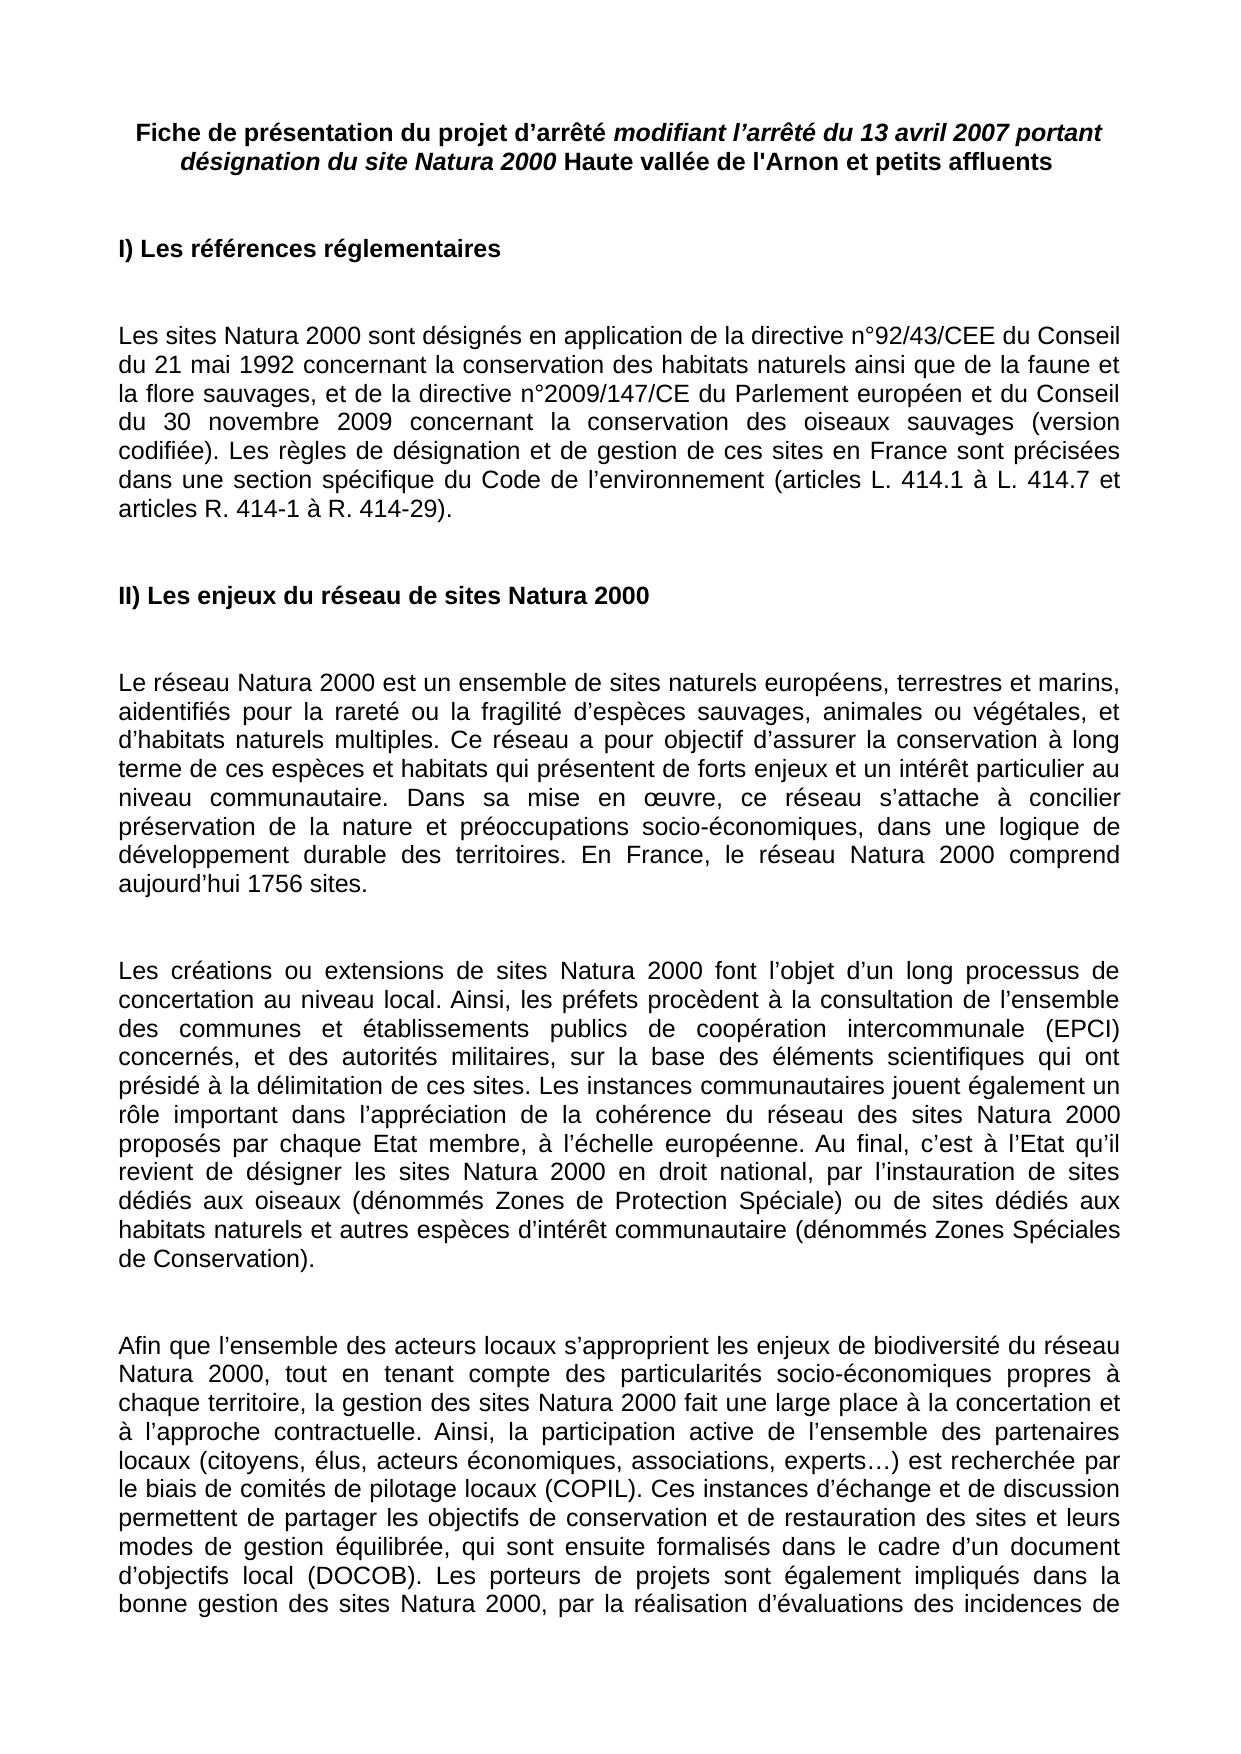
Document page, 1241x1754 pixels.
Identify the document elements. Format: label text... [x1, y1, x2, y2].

text Les créations ou extensions de sites Natura 2000 font l’objet d’un long processus de concertation au niveau local. Ainsi, les préfets procèdent à la consultation de l’ensemble des communes et établissements publics de coopération intercommunale (EPCI) concernés, et des autorités militaires, sur la base des éléments scientifiques qui ont présidé à la délimitation de ces sites. Les instances communautaires jouent également un rôle important dans l’appréciation de la cohérence du réseau des sites Natura 2000 proposés par chaque Etat membre, à l’échelle européenne. Au final, c’est à l’Etat qu’il revient de désigner les sites Natura 2000 en droit national, par l’instauration de sites dédiés aux oiseaux (dénommés Zones de Protection Spéciale) ou de sites dédiés aux habitats naturels et autres espèces d’intérêt communautaire (dénommés Zones Spéciales de Conservation). [118, 956, 1122, 1272]
text Fiche de présentation du projet d’arrêté modifiant l’arrêté du 13 avril 2007 portant désignation du site Natura 2000 Haute vallée de l'Arnon et petits affluents [118, 118, 1122, 176]
text Afin que l’ensemble des acteurs locaux s’approprient les enjeux de biodiversité du réseau Natura 2000, tout en tenant compte des particularités socio-économiques propres à chaque territoire, la gestion des sites Natura 2000 fait une large place à la concertation et à l’approche contractuelle. Ainsi, la participation active de l’ensemble des partenaires locaux (citoyens, élus, acteurs économiques, associations, experts…) est recherchée par le biais de comités de pilotage locaux (COPIL). Ces instances d’échange et de discussion permettent de partager les objectifs de conservation et de restauration des sites et leurs modes de gestion équilibrée, qui sont ensuite formalisés dans le cadre d’un document d’objectifs local (DOCOB). Les porteurs de projets sont également impliqués dans la bonne gestion des sites Natura 2000, par la réalisation d’évaluations des incidences de [118, 1331, 1122, 1618]
text I) Les références réglementaires [118, 234, 1122, 263]
text II) Les enjeux du réseau de sites Natura 2000 [118, 581, 1122, 609]
text Les sites Natura 2000 sont désignés en application de la directive n°92/43/CEE du Conseil du 21 mai 1992 concernant la conservation des habitats naturels ainsi que de la faune et la flore sauvages, et de la directive n°2009/147/CE du Parlement européen et du Conseil du 30 novembre 2009 concernant la conservation des oiseaux sauvages (version codifiée). Les règles de désignation et de gestion de ces sites en France sont précisées dans une section spécifique du Code de l’environnement (articles L. 414.1 à L. 414.7 et articles R. 414-1 à R. 414-29). [118, 321, 1122, 522]
text Le réseau Natura 2000 est un ensemble de sites naturels européens, terrestres et marins, aidentifiés pour la rareté ou la fragilité d’espèces sauvages, animales ou végétales, et d’habitats naturels multiples. Ce réseau a pour objectif d’assurer la conservation à long terme de ces espèces et habitats qui présentent de forts enjeux et un intérêt particulier au niveau communautaire. Dans sa mise en œuvre, ce réseau s’attache à concilier préservation de la nature et préoccupations socio-économiques, dans une logique de développement durable des territoires. En France, le réseau Natura 2000 comprend aujourd’hui 1756 sites. [118, 668, 1122, 898]
